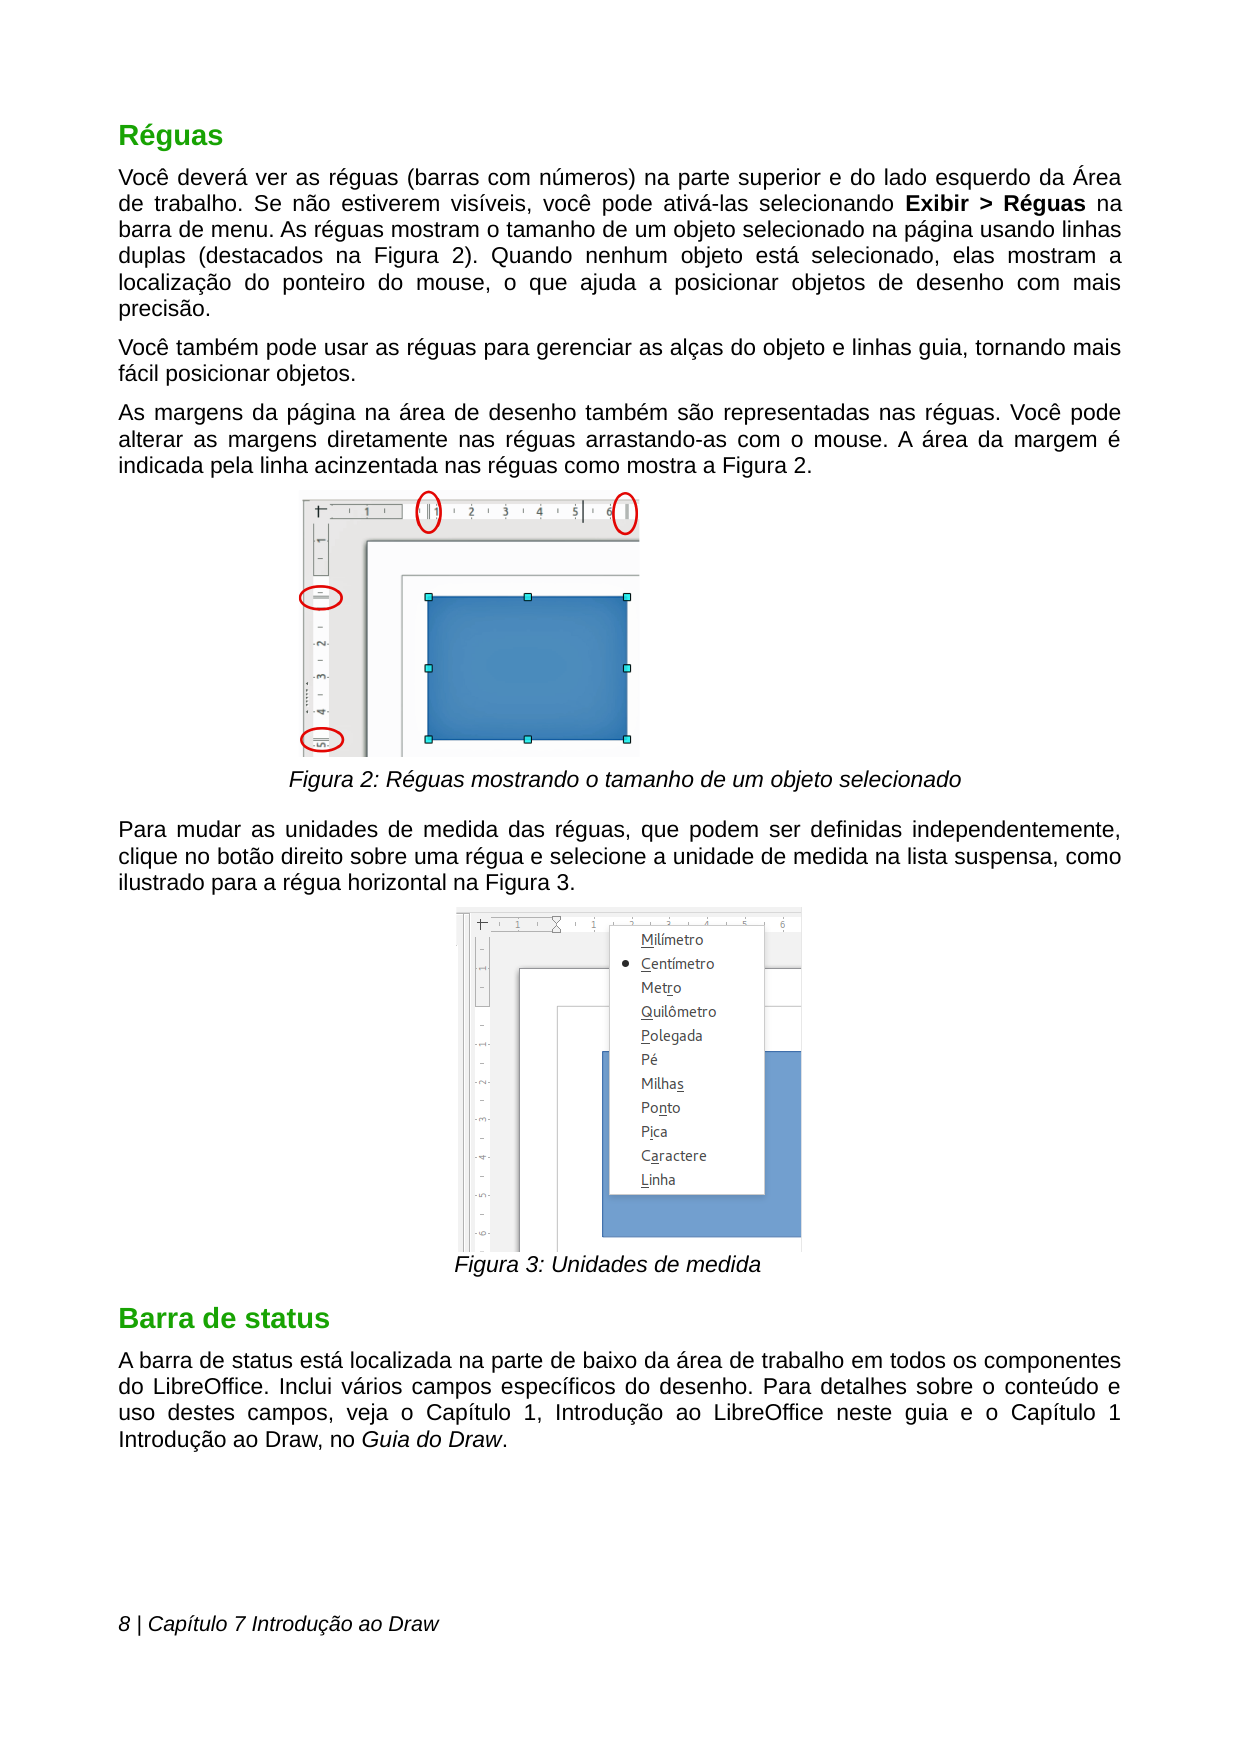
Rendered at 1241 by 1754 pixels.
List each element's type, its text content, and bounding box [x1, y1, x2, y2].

subtitle Barra de status [118, 1301, 1122, 1335]
text Você deverá ver as réguas (barras com números) na parte superior e do lado esquerdo da Área de trabalho. Se não estiverem visíveis, você pode ativá-las selecionando Exibir > Réguas na barra de menu. As réguas mostram o tamanho de um objeto selecionado na página usando linhas duplas (destacados na Figura 2). Quando nenhum objeto está selecionado, elas mostram a localização do ponteiro do mouse, o que ajuda a posicionar objetos de desenho com mais precisão. [118, 163, 1122, 322]
text Figura 2: Réguas mostrando o tamanho de um objeto selecionado [289, 766, 969, 792]
text As margens da página na área de desenho também são representadas nas réguas. Você pode alterar as margens diretamente nas réguas arrastando-as com o mouse. A área da margem é indicada pela linha acinzentada nas réguas como mostra a Figura 2. [118, 399, 1122, 478]
text Figura 3: Unidades de medida [454, 907, 804, 1278]
text Para mudar as unidades de medida das réguas, que podem ser definidas independentemente, clique no botão direito sobre uma régua e selecione a unidade de medida na lista suspensa, como ilustrado para a régua horizontal na Figura 3. [118, 816, 1122, 895]
text A barra de status está localizada na parte de baixo da área de trabalho em todos os componentes do LibreOffice. Inclui vários campos específicos do desenho. Para detalhes sobre o conteúdo e uso destes campos, veja o Capítulo 1, Introdução ao LibreOffice neste guia e o Capítulo 1 Introdução ao Draw, no Guia do Draw. [118, 1347, 1122, 1452]
picture [298, 490, 640, 757]
picture [456, 907, 802, 1252]
text Você também pode usar as réguas para gerenciar as alças do objeto e linhas guia, tornando mais fácil posicionar objetos. [118, 334, 1122, 387]
subtitle Réguas [118, 118, 1122, 152]
